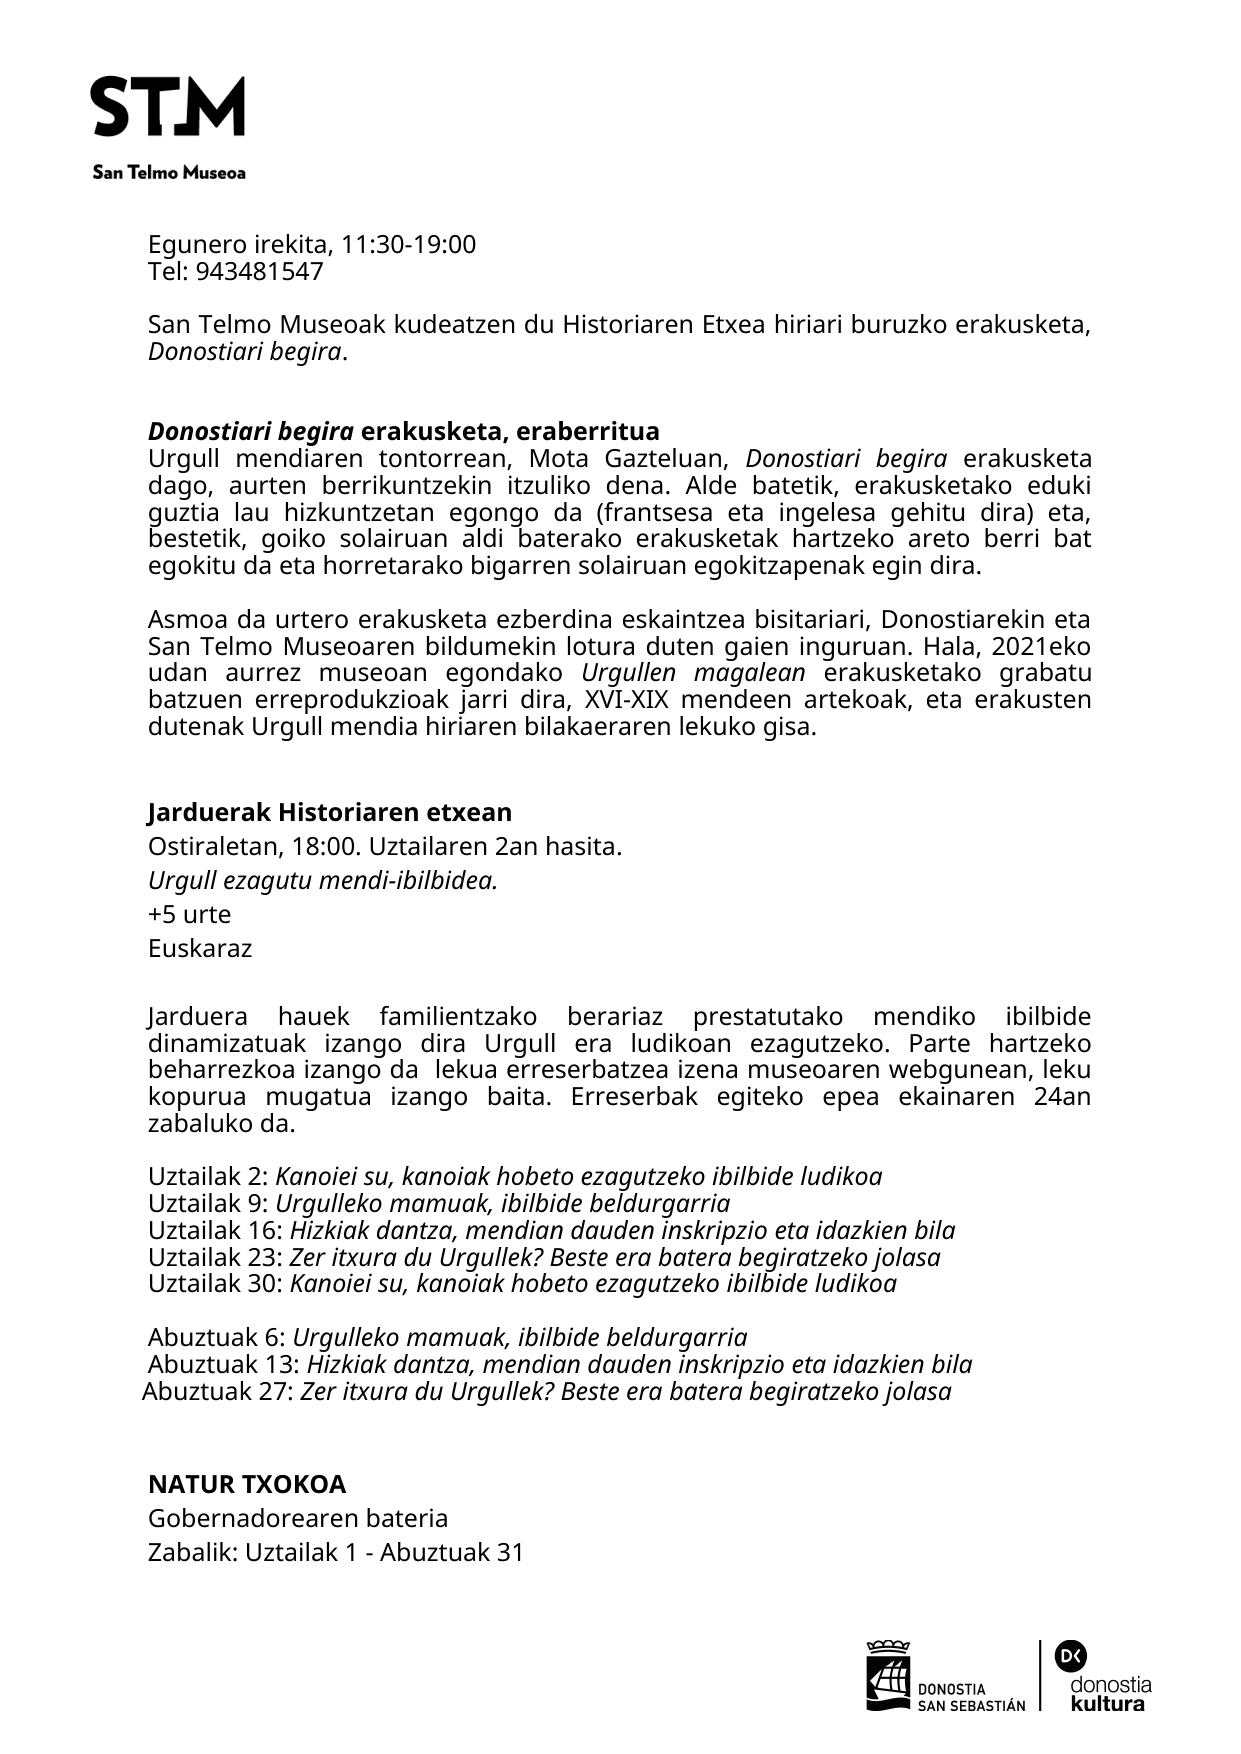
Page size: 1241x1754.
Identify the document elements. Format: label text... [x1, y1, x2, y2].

text Jarduerak Historiaren etxean Ostiraletan, 18:00. Uztailaren 2an hasita. Urgull ezagutu mendi-ibilbidea. +5 urte Euskaraz [148, 794, 1152, 964]
text NATUR TXOKOA [148, 1466, 1152, 1500]
text Donostiari begira erakusketa, eraberritua [148, 419, 1093, 446]
text Egunero irekita, 11:30-19:00 [148, 232, 1093, 259]
text Uztailak 16: Hizkiak dantza, mendian dauden inskripzio eta idazkien bila [148, 1218, 1146, 1245]
text Abuztuak 27: Zer itxura du Urgullek? Beste era batera begiratzeko jolasa [142, 1379, 1146, 1405]
picture [89, 73, 249, 182]
text Urgull mendiaren tontorrean, Mota Gazteluan, Donostiari begira erakusketa dago, aurten berrikuntzekin itzuliko dena. Alde batetik, erakusketako eduki guztia lau hizkuntzetan egongo da (frantsesa eta ingelesa gehitu dira) eta, bestetik, goiko solairuan aldi baterako erakusketak hartzeko areto berri bat egokitu da eta horretarako bigarren solairuan egokitzapenak egin dira. [148, 446, 1093, 580]
text Uztailak 2: Kanoiei su, kanoiak hobeto ezagutzeko ibilbide ludikoa [148, 1164, 1146, 1191]
text Tel: 943481547 [148, 259, 1093, 286]
text San Telmo Museoak kudeatzen du Historiaren Etxea hiriari buruzko erakusketa, Donostiari begira. [148, 312, 1093, 366]
text Asmoa da urtero erakusketa ezberdina eskaintzea bisitariari, Donostiarekin eta San Telmo Museoaren bildumekin lotura duten gaien inguruan. Hala, 2021eko udan aurrez museoan egondako Urgullen magalean erakusketako grabatu batzuen erreprodukzioak jarri dira, XVI-XIX mendeen artekoak, eta erakusten dutenak Urgull mendia hiriaren bilakaeraren lekuko gisa. [148, 607, 1093, 741]
text Uztailak 30: Kanoiei su, kanoiak hobeto ezagutzeko ibilbide ludikoa [148, 1272, 1146, 1298]
picture [866, 1640, 1152, 1711]
text Uztailak 9: Urgulleko mamuak, ibilbide beldurgarria [148, 1191, 1146, 1218]
text Zabalik: Uztailak 1 - Abuztuak 31 [148, 1534, 1152, 1568]
text Abuztuak 6: Urgulleko mamuak, ibilbide beldurgarria [148, 1325, 1146, 1352]
text Jarduera hauek familientzako berariaz prestatutako mendiko ibilbide dinamizatuak izango dira Urgull era ludikoan ezagutzeko. Parte hartzeko beharrezkoa izango da lekua erreserbatzea izena museoaren webgunean, leku kopurua mugatua izango baita. Erreserbak egiteko epea ekainaren 24an zabaluko da. [148, 1004, 1093, 1138]
text Abuztuak 13: Hizkiak dantza, mendian dauden inskripzio eta idazkien bila [148, 1352, 1146, 1379]
text Gobernadorearen bateria [148, 1500, 1152, 1534]
text Uztailak 23: Zer itxura du Urgullek? Beste era batera begiratzeko jolasa [148, 1245, 1146, 1272]
